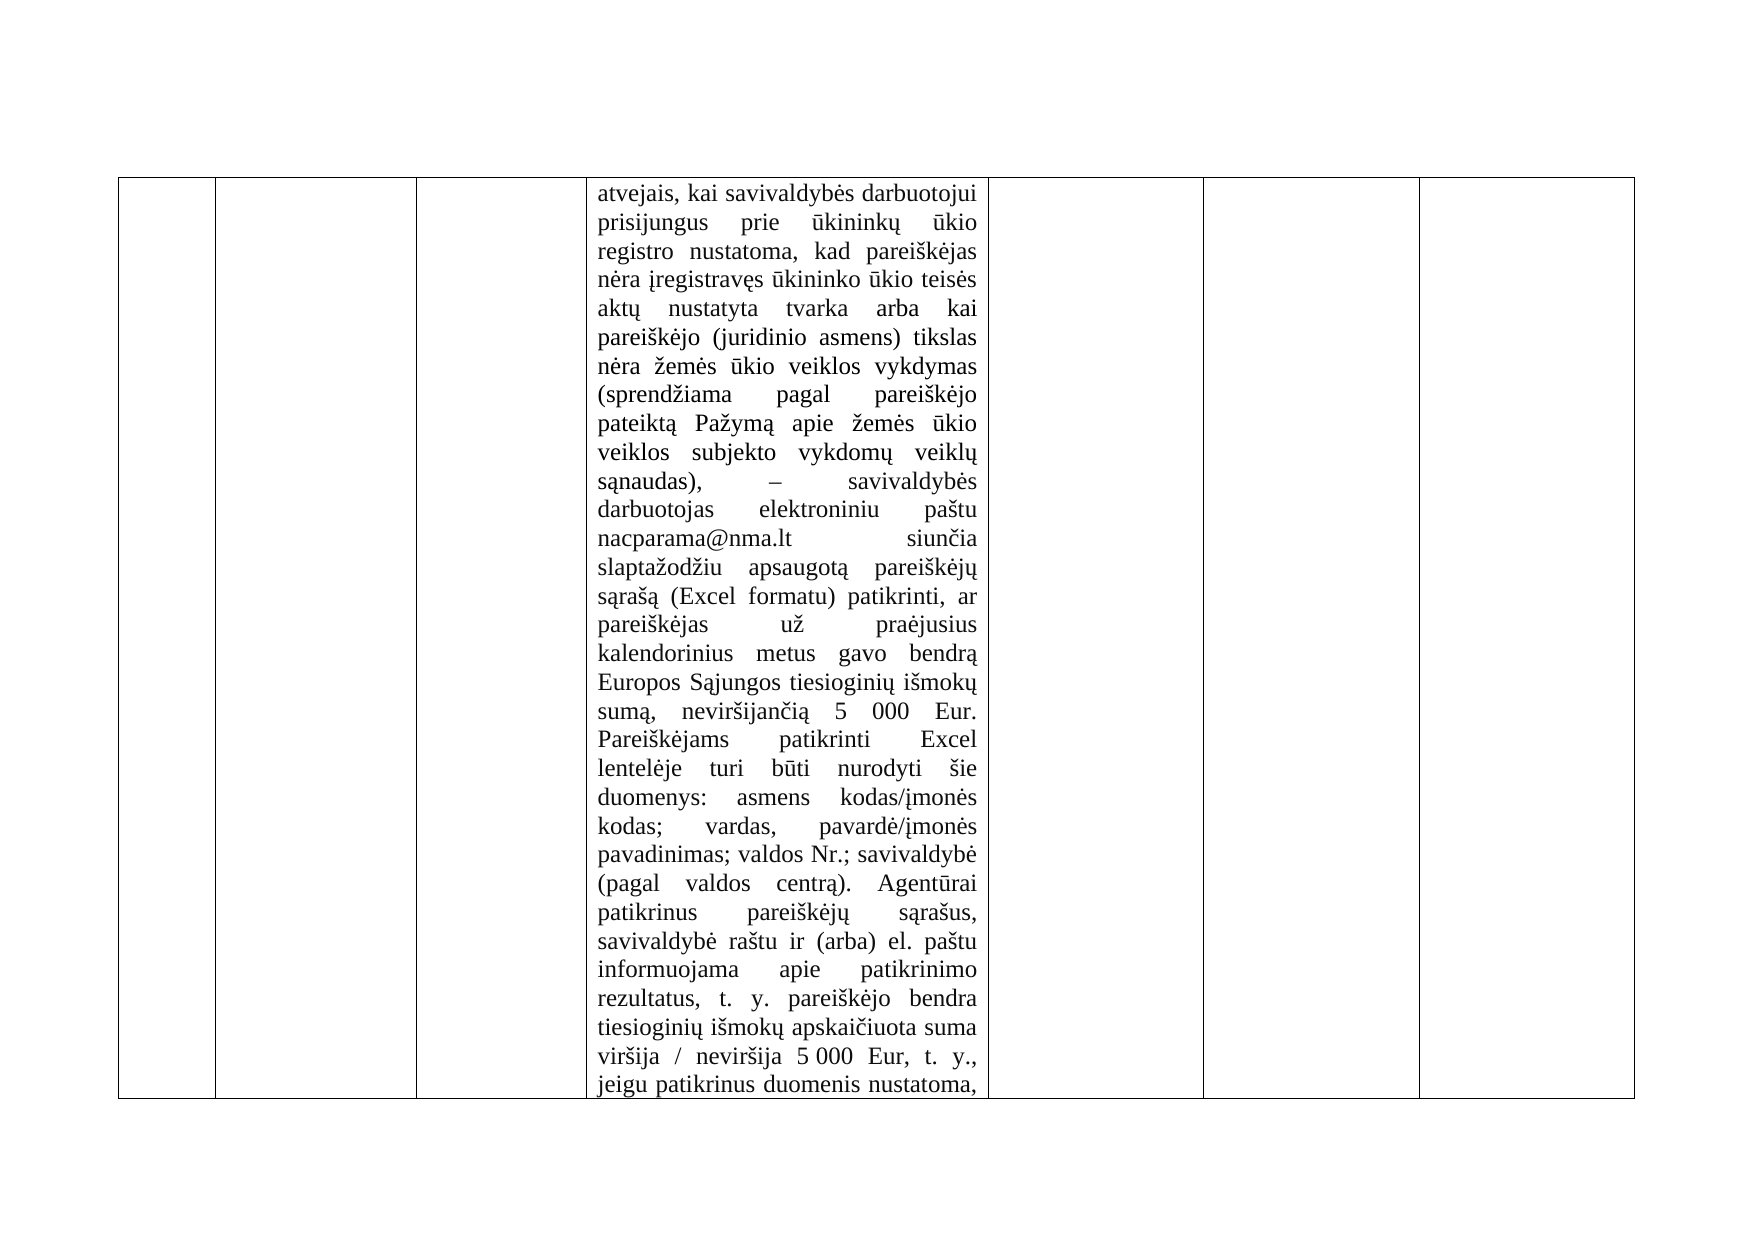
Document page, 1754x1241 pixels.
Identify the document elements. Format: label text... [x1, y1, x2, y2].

table_cell atvejais, kai savivaldybės darbuotojui prisijungus prie ūkininkų ūkio registro nustatoma, kad pareiškėjas nėra įregistravęs ūkininko ūkio teisės aktų nustatyta tvarka arba kai pareiškėjo (juridinio asmens) tikslas nėra žemės ūkio veiklos vykdymas (sprendžiama pagal pareiškėjo pateiktą Pažymą apie žemės ūkio veiklos subjekto vykdomų veiklų sąnaudas), – savivaldybės darbuotojas elektroniniu paštu nacparama@nma.lt siunčia slaptažodžiu apsaugotą pareiškėjų sąrašą (Excel formatu) patikrinti, ar pareiškėjas už praėjusius kalendorinius metus gavo bendrą Europos Sąjungos tiesioginių išmokų sumą, neviršijančią 5 000 Eur. Pareiškėjams patikrinti Excel lentelėje turi būti nurodyti šie duomenys: asmens kodas/įmonės kodas; vardas, pavardė/įmonės pavadinimas; valdos Nr.; savivaldybė (pagal valdos centrą). Agentūrai patikrinus pareiškėjų sąrašus, savivaldybė raštu ir (arba) el. paštu informuojama apie patikrinimo rezultatus, t. y. pareiškėjo bendra tiesioginių išmokų apskaičiuota suma viršija / neviršija 5 000 Eur, t. y., jeigu patikrinus duomenis nustatoma, [587, 178, 988, 1098]
table_cell [216, 178, 416, 1098]
table_cell [119, 178, 215, 1098]
table_cell [417, 178, 586, 1098]
table_cell [1420, 178, 1634, 1098]
table_cell [1204, 178, 1419, 1098]
table_cell [989, 178, 1203, 1098]
